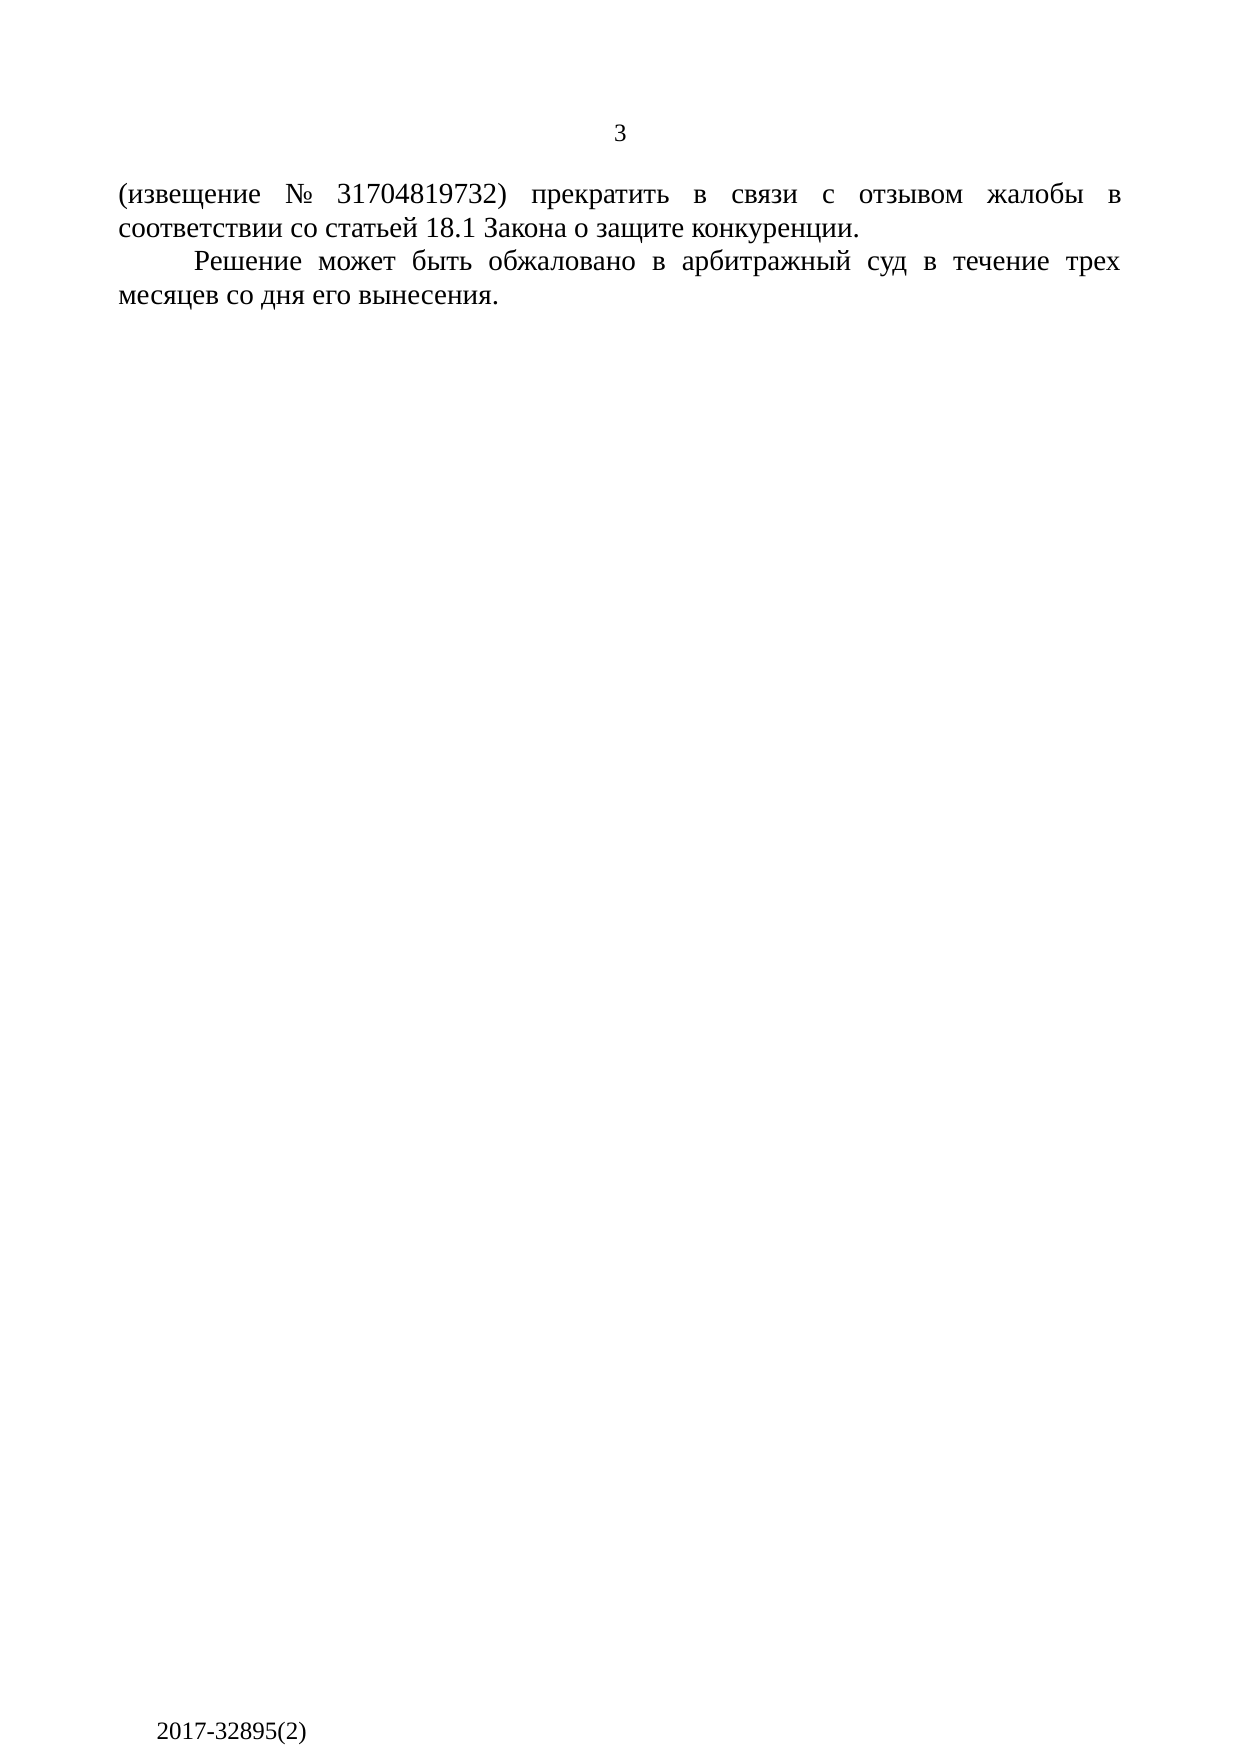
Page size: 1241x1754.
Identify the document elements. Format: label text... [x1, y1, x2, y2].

text Решение может быть обжаловано в арбитражный суд в течение трех месяцев со дня его вынесения. [118, 243, 1122, 311]
text (извещение № 31704819732) прекратить в связи с отзывом жалобы в соответствии со статьей 18.1 Закона о защите конкуренции. [118, 176, 1122, 243]
